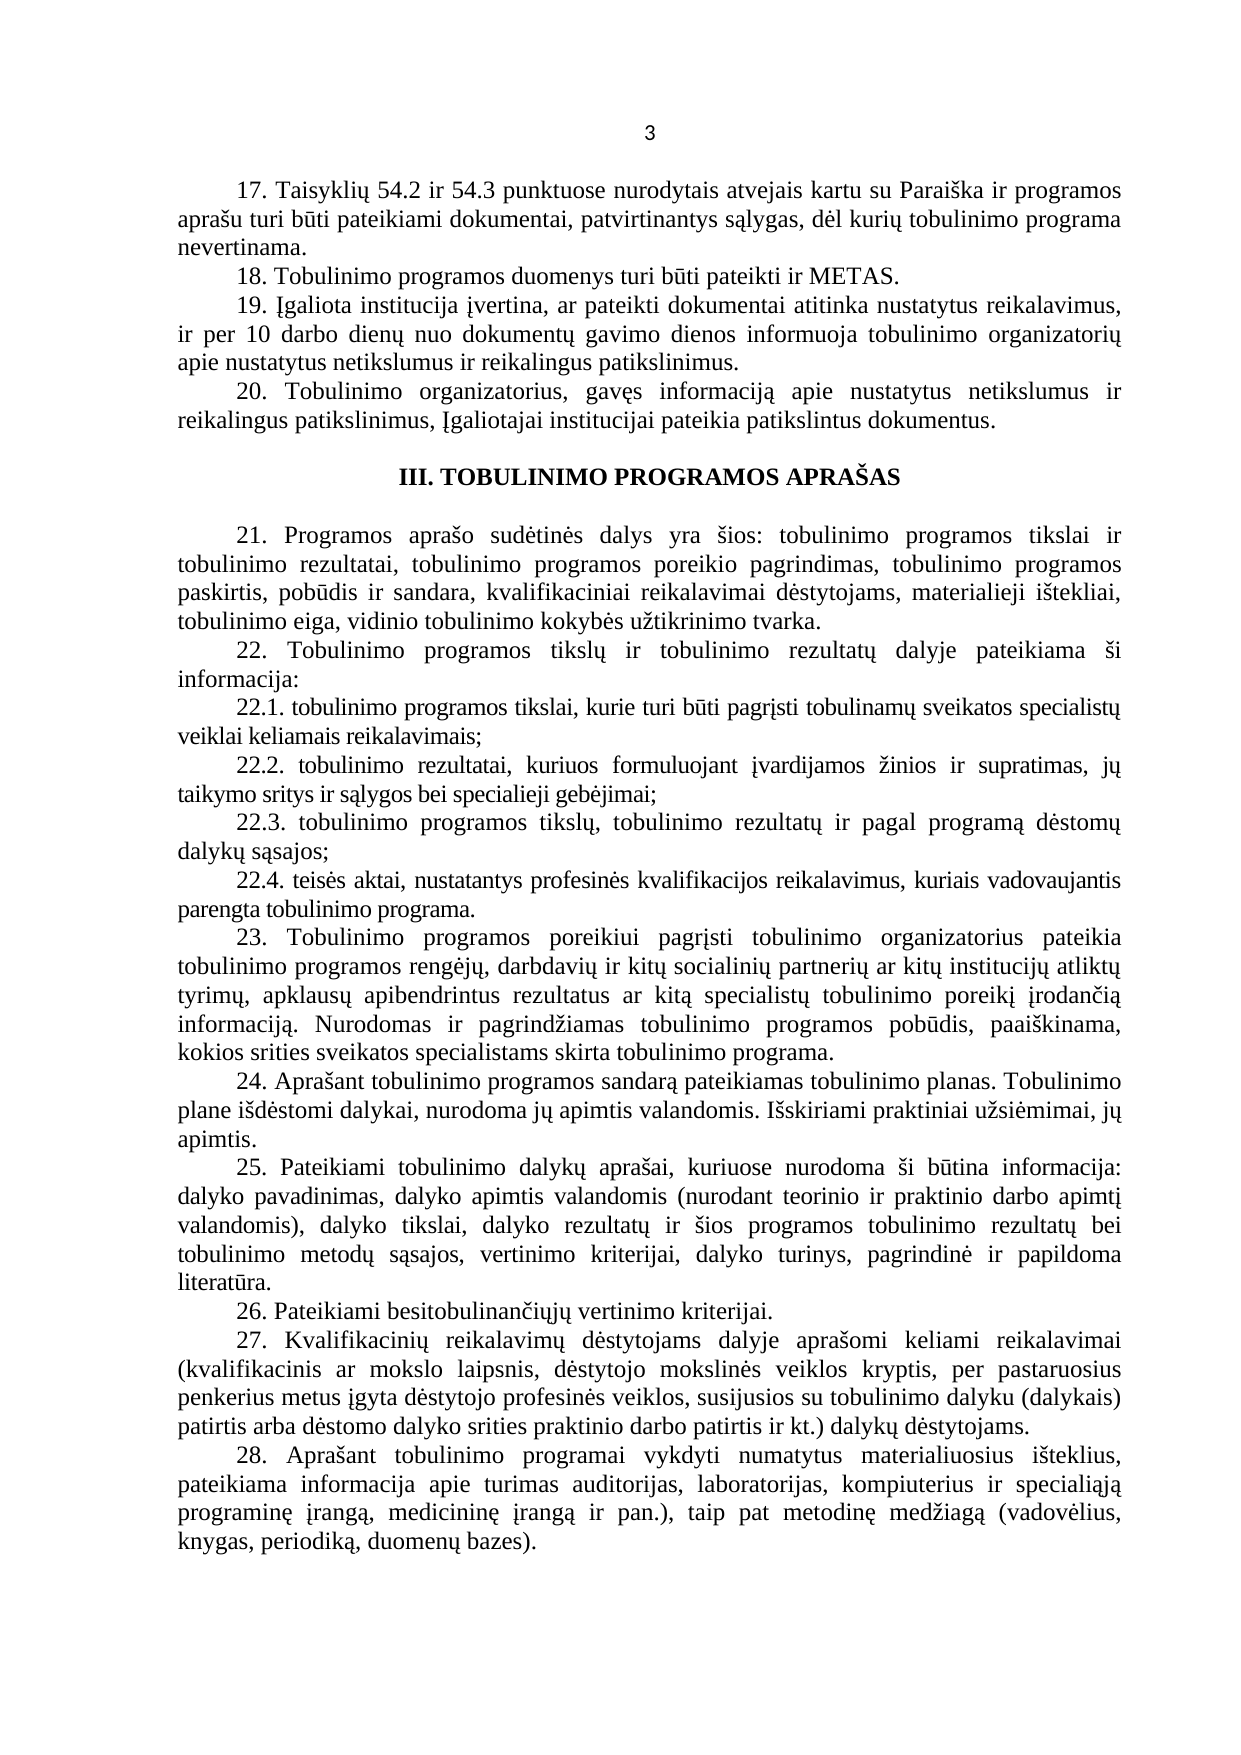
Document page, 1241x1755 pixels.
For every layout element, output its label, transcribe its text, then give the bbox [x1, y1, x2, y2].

text 22.3. tobulinimo programos tikslų, tobulinimo rezultatų ir pagal programą dėstomų dalykų sąsajos; [177, 807, 1122, 865]
text 26. Pateikiami besitobulinančiųjų vertinimo kriterijai. [177, 1296, 1122, 1325]
text 22.4. teisės aktai, nustatantys profesinės kvalifikacijos reikalavimus, kuriais vadovaujantis parengta tobulinimo programa. [177, 865, 1122, 922]
text 18. Tobulinimo programos duomenys turi būti pateikti ir METAS. [177, 261, 1122, 290]
text 25. Pateikiami tobulinimo dalykų aprašai, kuriuose nurodoma ši būtina informacija: dalyko pavadinimas, dalyko apimtis valandomis (nurodant teorinio ir praktinio darbo apimtį valandomis), dalyko tikslai, dalyko rezultatų ir šios programos tobulinimo rezultatų bei tobulinimo metodų sąsajos, vertinimo kriterijai, dalyko turinys, pagrindinė ir papildoma literatūra. [177, 1152, 1122, 1296]
text 17. Taisyklių 54.2 ir 54.3 punktuose nurodytais atvejais kartu su Paraiška ir programos aprašu turi būti pateikiami dokumentai, patvirtinantys sąlygas, dėl kurių tobulinimo programa nevertinama. [177, 175, 1122, 261]
text III. TOBULINIMO PROGRAMOS APRAŠAS [177, 462, 1122, 491]
text 23. Tobulinimo programos poreikiui pagrįsti tobulinimo organizatorius pateikia tobulinimo programos rengėjų, darbdavių ir kitų socialinių partnerių ar kitų institucijų atliktų tyrimų, apklausų apibendrintus rezultatus ar kitą specialistų tobulinimo poreikį įrodančią informaciją. Nurodomas ir pagrindžiamas tobulinimo programos pobūdis, paaiškinama, kokios srities sveikatos specialistams skirta tobulinimo programa. [177, 922, 1122, 1066]
text 20. Tobulinimo organizatorius, gavęs informaciją apie nustatytus netikslumus ir reikalingus patikslinimus, Įgaliotajai institucijai pateikia patikslintus dokumentus. [177, 376, 1122, 434]
text 21. Programos aprašo sudėtinės dalys yra šios: tobulinimo programos tikslai ir tobulinimo rezultatai, tobulinimo programos poreikio pagrindimas, tobulinimo programos paskirtis, pobūdis ir sandara, kvalifikaciniai reikalavimai dėstytojams, materialieji ištekliai, tobulinimo eiga, vidinio tobulinimo kokybės užtikrinimo tvarka. [177, 520, 1122, 635]
text 22.1. tobulinimo programos tikslai, kurie turi būti pagrįsti tobulinamų sveikatos specialistų veiklai keliamais reikalavimais; [177, 692, 1122, 750]
text 19. Įgaliota institucija įvertina, ar pateikti dokumentai atitinka nustatytus reikalavimus, ir per 10 darbo dienų nuo dokumentų gavimo dienos informuoja tobulinimo organizatorių apie nustatytus netikslumus ir reikalingus patikslinimus. [177, 290, 1122, 376]
text 22.2. tobulinimo rezultatai, kuriuos formuluojant įvardijamos žinios ir supratimas, jų taikymo sritys ir sąlygos bei specialieji gebėjimai; [177, 750, 1122, 807]
text 22. Tobulinimo programos tikslų ir tobulinimo rezultatų dalyje pateikiama ši informacija: [177, 635, 1122, 692]
text 27. Kvalifikacinių reikalavimų dėstytojams dalyje aprašomi keliami reikalavimai (kvalifikacinis ar mokslo laipsnis, dėstytojo mokslinės veiklos kryptis, per pastaruosius penkerius metus įgyta dėstytojo profesinės veiklos, susijusios su tobulinimo dalyku (dalykais) patirtis arba dėstomo dalyko srities praktinio darbo patirtis ir kt.) dalykų dėstytojams. [177, 1325, 1122, 1440]
text 28. Aprašant tobulinimo programai vykdyti numatytus materialiuosius išteklius, pateikiama informacija apie turimas auditorijas, laboratorijas, kompiuterius ir specialiąją programinę įrangą, medicininę įrangą ir pan.), taip pat metodinę medžiagą (vadovėlius, knygas, periodiką, duomenų bazes). [177, 1440, 1122, 1555]
text 24. Aprašant tobulinimo programos sandarą pateikiamas tobulinimo planas. Tobulinimo plane išdėstomi dalykai, nurodoma jų apimtis valandomis. Išskiriami praktiniai užsiėmimai, jų apimtis. [177, 1066, 1122, 1152]
